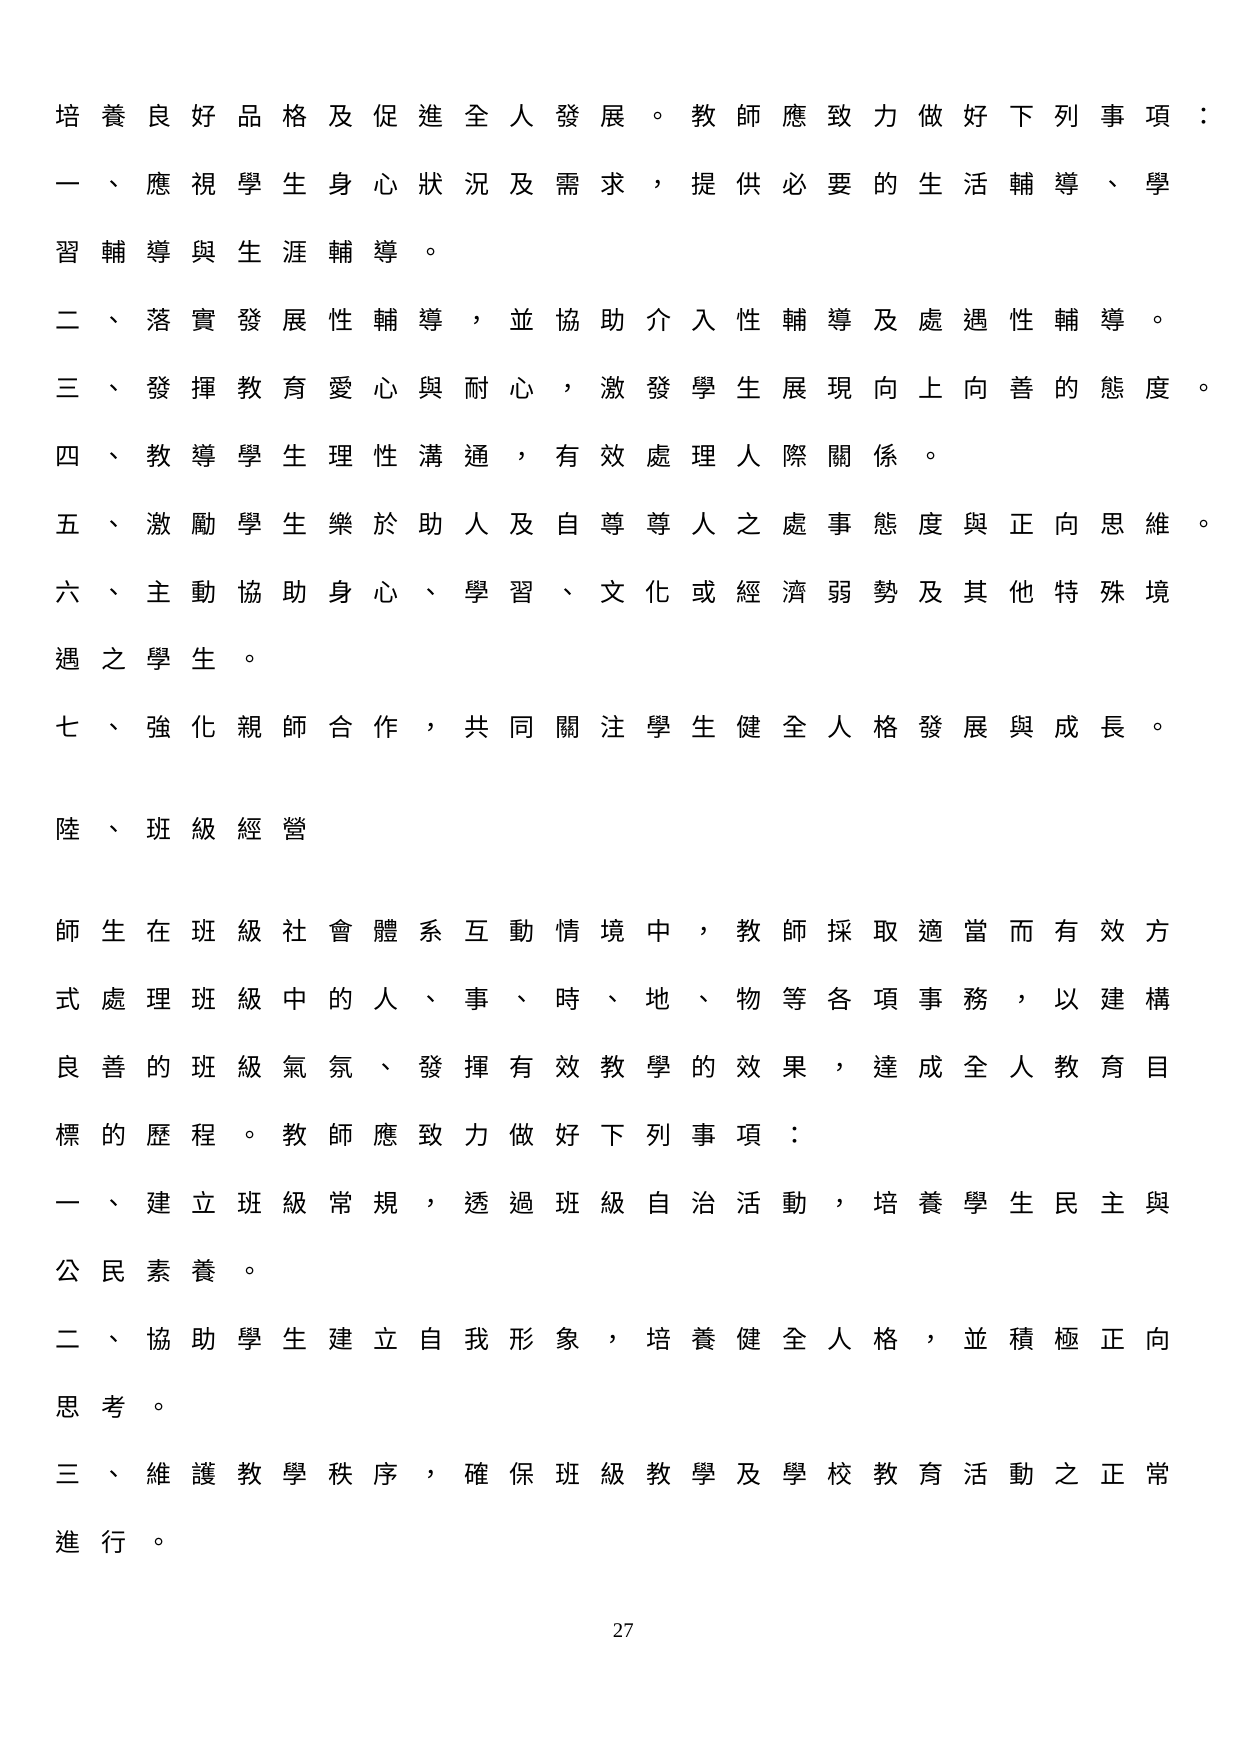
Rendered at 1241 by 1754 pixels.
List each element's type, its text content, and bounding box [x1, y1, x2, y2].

text 三、發揮教育愛心與耐心，激發學生展現向上向善的態度。 [55, 352, 1191, 420]
text 二、落實發展性輔導，並協助介入性輔導及處遇性輔導。 [55, 284, 1191, 352]
text 一、應視學生身心狀況及需求，提供必要的生活輔導、學習輔導與生涯輔導。 [55, 149, 1191, 284]
text 四、教導學生理性溝通，有效處理人際關係。 [55, 420, 1191, 488]
text 五、激勵學生樂於助人及自尊尊人之處事態度與正向思維。 [55, 488, 1191, 556]
text 一、建立班級常規，透過班級自治活動，培養學生民主與公民素養。 [55, 1167, 1191, 1303]
text 三、維護教學秩序，確保班級教學及學校教育活動之正常進行。 [55, 1439, 1191, 1575]
text 六、主動協助身心、學習、文化或經濟弱勢及其他特殊境遇之學生。 [55, 556, 1191, 692]
text 二、協助學生建立自我形象，培養健全人格，並積極正向思考。 [55, 1303, 1191, 1439]
text 七、強化親師合作，共同關注學生健全人格發展與成長。 [55, 692, 1191, 760]
text 陸、班級經營 [55, 794, 1191, 862]
text 師生在班級社會體系互動情境中，教師採取適當而有效方式處理班級中的人、事、時、地、物等各項事務，以建構良善的班級氣氛、發揮有效教學的效果，達成全人教育目標的歷程。教師應致力做好下列事項： [55, 896, 1191, 1167]
text 輔導為形塑學生人格發展的重要基礎，基於《學生輔導法》規定，教師應負學生輔導之責任，維護學生身心健康、培養良好品格及促進全人發展。教師應致力做好下列事項： [55, 81, 1191, 149]
